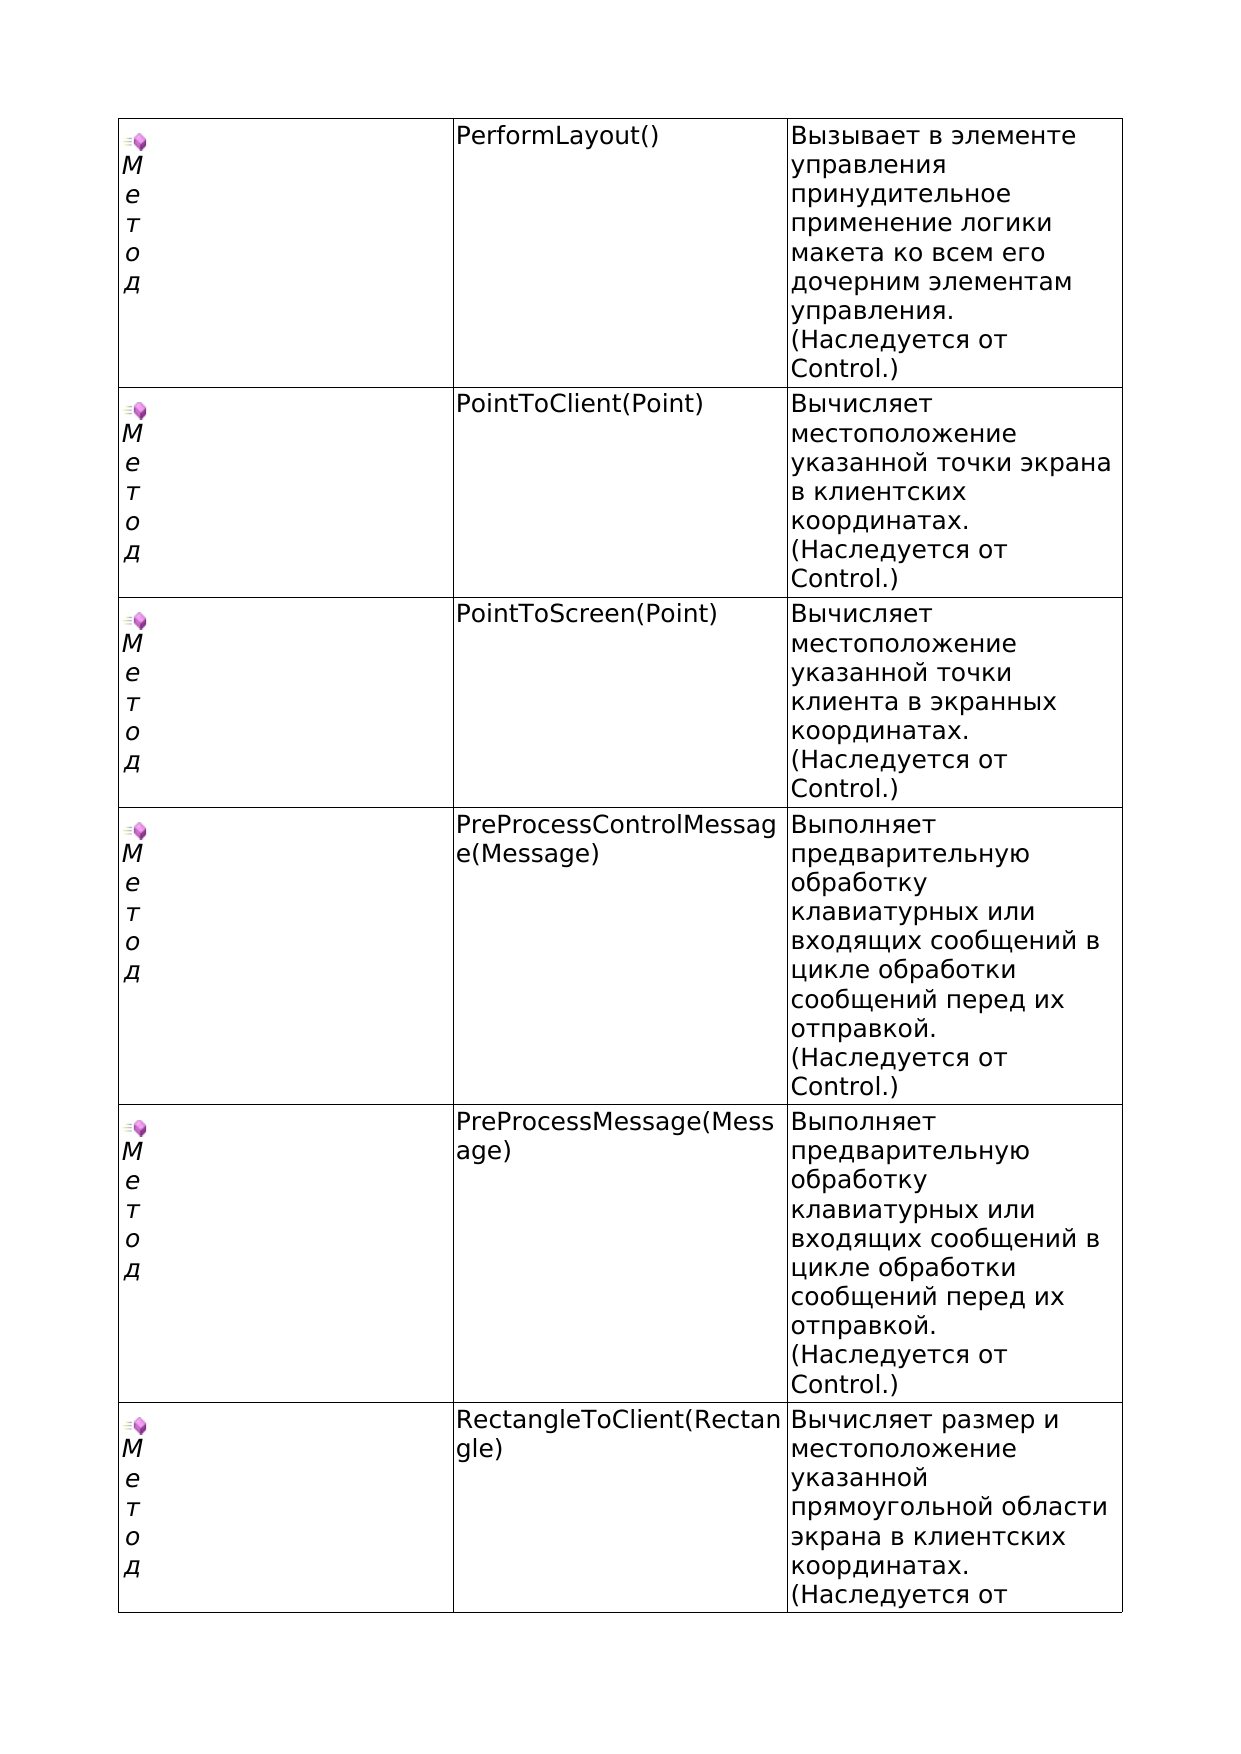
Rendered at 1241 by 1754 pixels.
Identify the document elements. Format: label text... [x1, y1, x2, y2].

table_cell Вычисляет местоположение указанной точки экрана в клиентских координатах. (Наследуется от Control.) [788, 388, 1122, 597]
table_cell PreProcessControlMessage(Message) [454, 808, 787, 1104]
picture [121, 1120, 147, 1137]
table_cell [119, 1403, 453, 1612]
table_cell PointToScreen(Point) [454, 598, 787, 807]
table_cell PointToClient(Point) [454, 388, 787, 597]
picture [121, 1417, 147, 1435]
picture [121, 612, 147, 630]
table_cell [119, 388, 453, 597]
picture [121, 402, 147, 420]
table_cell [119, 1105, 453, 1402]
table_cell [119, 808, 453, 1104]
table_cell Вычисляет местоположение указанной точки клиента в экранных координатах. (Наследуется от Control.) [788, 598, 1122, 807]
table_cell PerformLayout() [454, 119, 787, 387]
table_cell RectangleToClient(Rectangle) [454, 1403, 787, 1612]
table_cell Выполняет предварительную обработку клавиатурных или входящих сообщений в цикле обработки сообщений перед их отправкой. (Наследуется от Control.) [788, 808, 1122, 1104]
table_cell [119, 119, 453, 387]
picture [121, 133, 147, 151]
table_cell Выполняет предварительную обработку клавиатурных или входящих сообщений в цикле обработки сообщений перед их отправкой. (Наследуется от Control.) [788, 1105, 1122, 1402]
table_cell [119, 598, 453, 807]
table_cell Вычисляет размер и местоположение указанной прямоугольной области экрана в клиентских координатах. (Наследуется от [788, 1403, 1122, 1612]
table_cell Вызывает в элементе управления принудительное применение логики макета ко всем его дочерним элементам управления. (Наследуется от Control.) [788, 119, 1122, 387]
table_cell PreProcessMessage(Message) [454, 1105, 787, 1402]
picture [121, 822, 147, 840]
